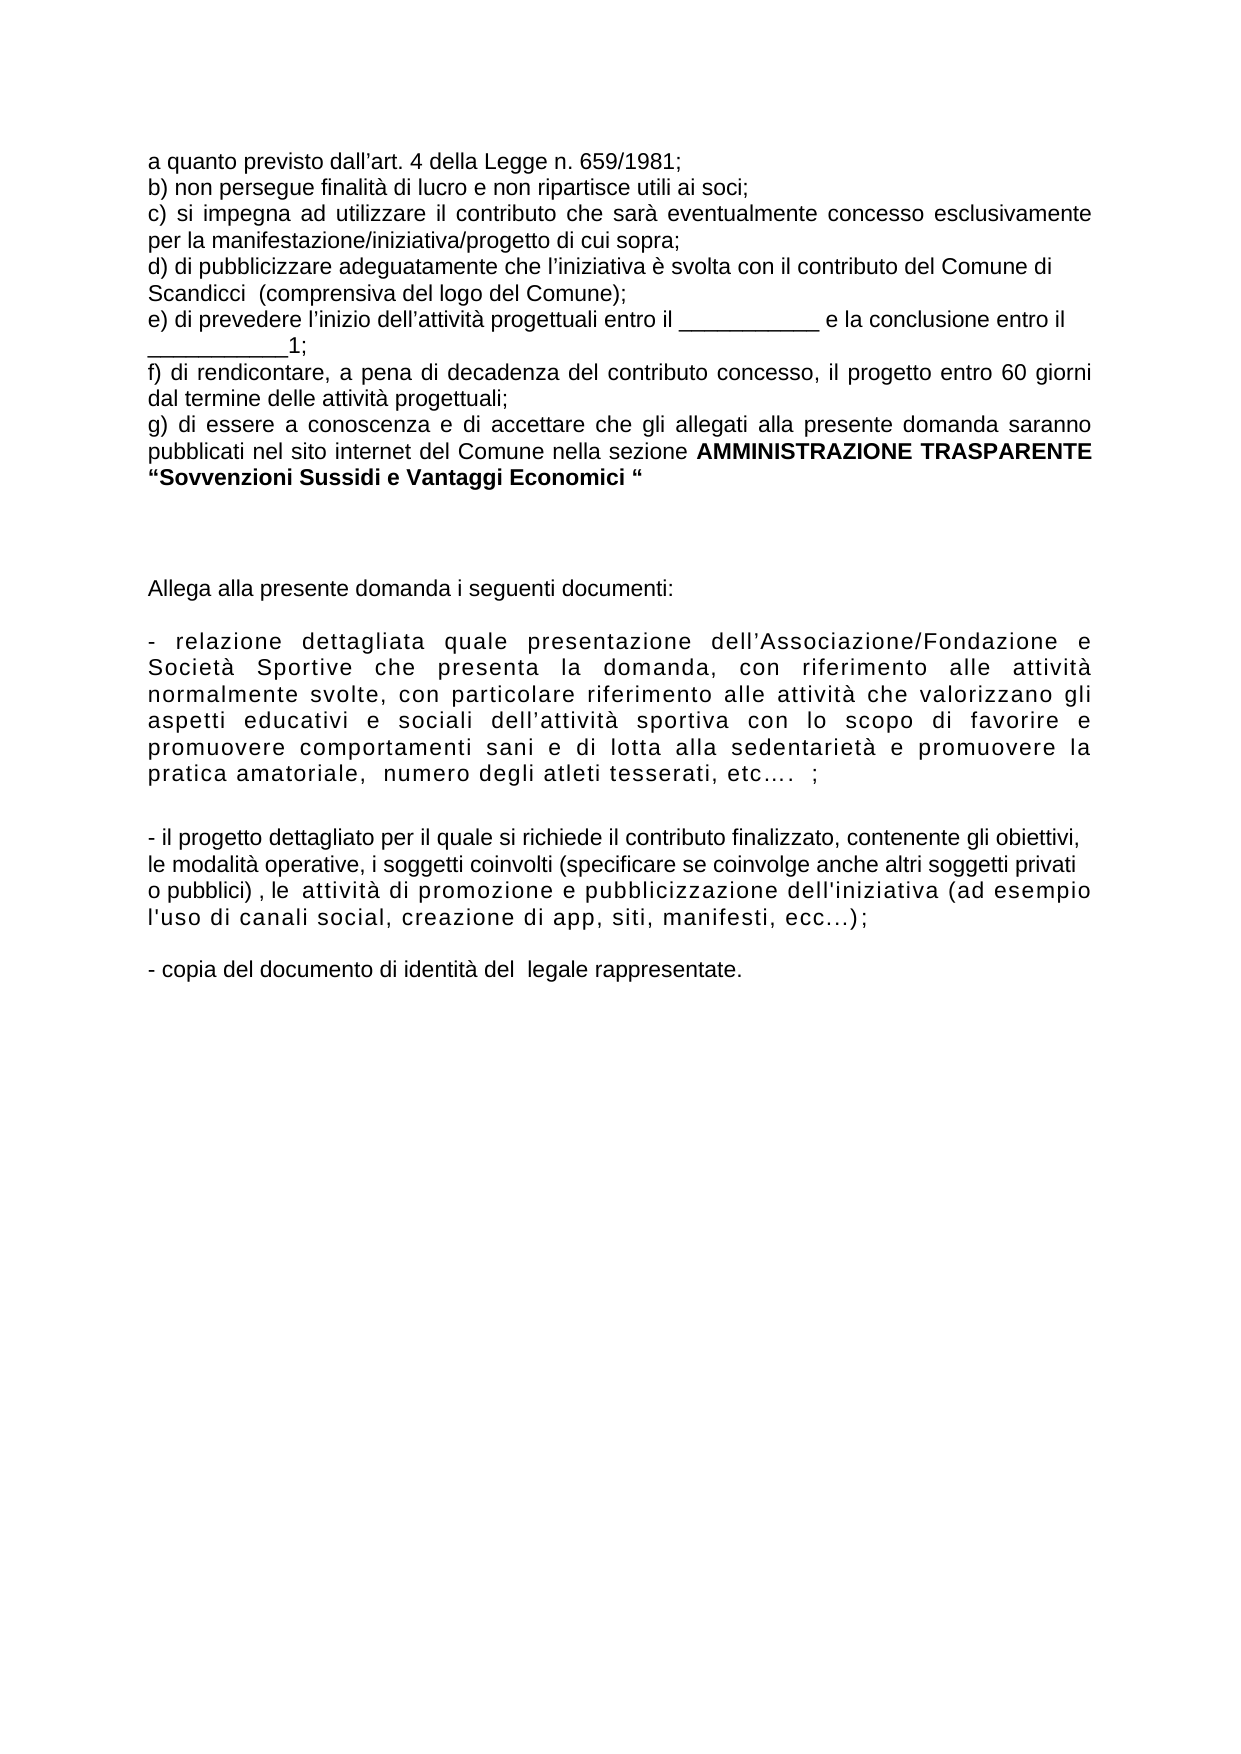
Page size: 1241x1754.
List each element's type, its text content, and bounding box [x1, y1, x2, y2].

text e) di prevedere l’inizio dell’attività progettuali entro il ___________ e la conclusione entro il [148, 306, 1092, 332]
text ___________1; [148, 332, 1092, 358]
text c) si impegna ad utilizzare il contributo che sarà eventualmente concesso esclusivamente per la manifestazione/iniziativa/progetto di cui sopra; [148, 200, 1092, 253]
text Scandicci (comprensiva del logo del Comune); [148, 279, 1092, 306]
text d) di pubblicizzare adeguatamente che l’iniziativa è svolta con il contributo del Comune di [148, 253, 1092, 279]
text a quanto previsto dall’art. 4 della Legge n. 659/1981; [148, 148, 1092, 174]
text - relazione dettagliata quale presentazione dell’Associazione/Fondazione e Società Sportive che presenta la domanda, con riferimento alle attività normalmente svolte, con particolare riferimento alle attività che valorizzano gli aspetti educativi e sociali dell’attività sportiva con lo scopo di favorire e promuovere comportamenti sani e di lotta alla sedentarietà e promuovere la pratica amatoriale, numero degli atleti tesserati, etc…. ; [148, 628, 1092, 786]
text b) non persegue finalità di lucro e non ripartisce utili ai soci; [148, 174, 1092, 200]
text Allega alla presente domanda i seguenti documenti: [148, 575, 1092, 602]
text - copia del documento di identità del legale rappresentate. [148, 956, 1092, 982]
text - il progetto dettagliato per il quale si richiede il contributo finalizzato, contenente gli obiettivi, le modalità operative, i soggetti coinvolti (specificare se coinvolge anche altri soggetti privati o pubblici) , le attività di promozione e pubblicizzazione dell'iniziativa (ad esempio l'uso di canali social, creazione di app, siti, manifesti, ecc...); [148, 824, 1092, 930]
text g) di essere a conoscenza e di accettare che gli allegati alla presente domanda saranno pubblicati nel sito internet del Comune nella sezione AMMINISTRAZIONE TRASPARENTE “Sovvenzioni Sussidi e Vantaggi Economici “ [148, 411, 1092, 490]
text f) di rendicontare, a pena di decadenza del contributo concesso, il progetto entro 60 giorni dal termine delle attività progettuali; [148, 358, 1092, 411]
